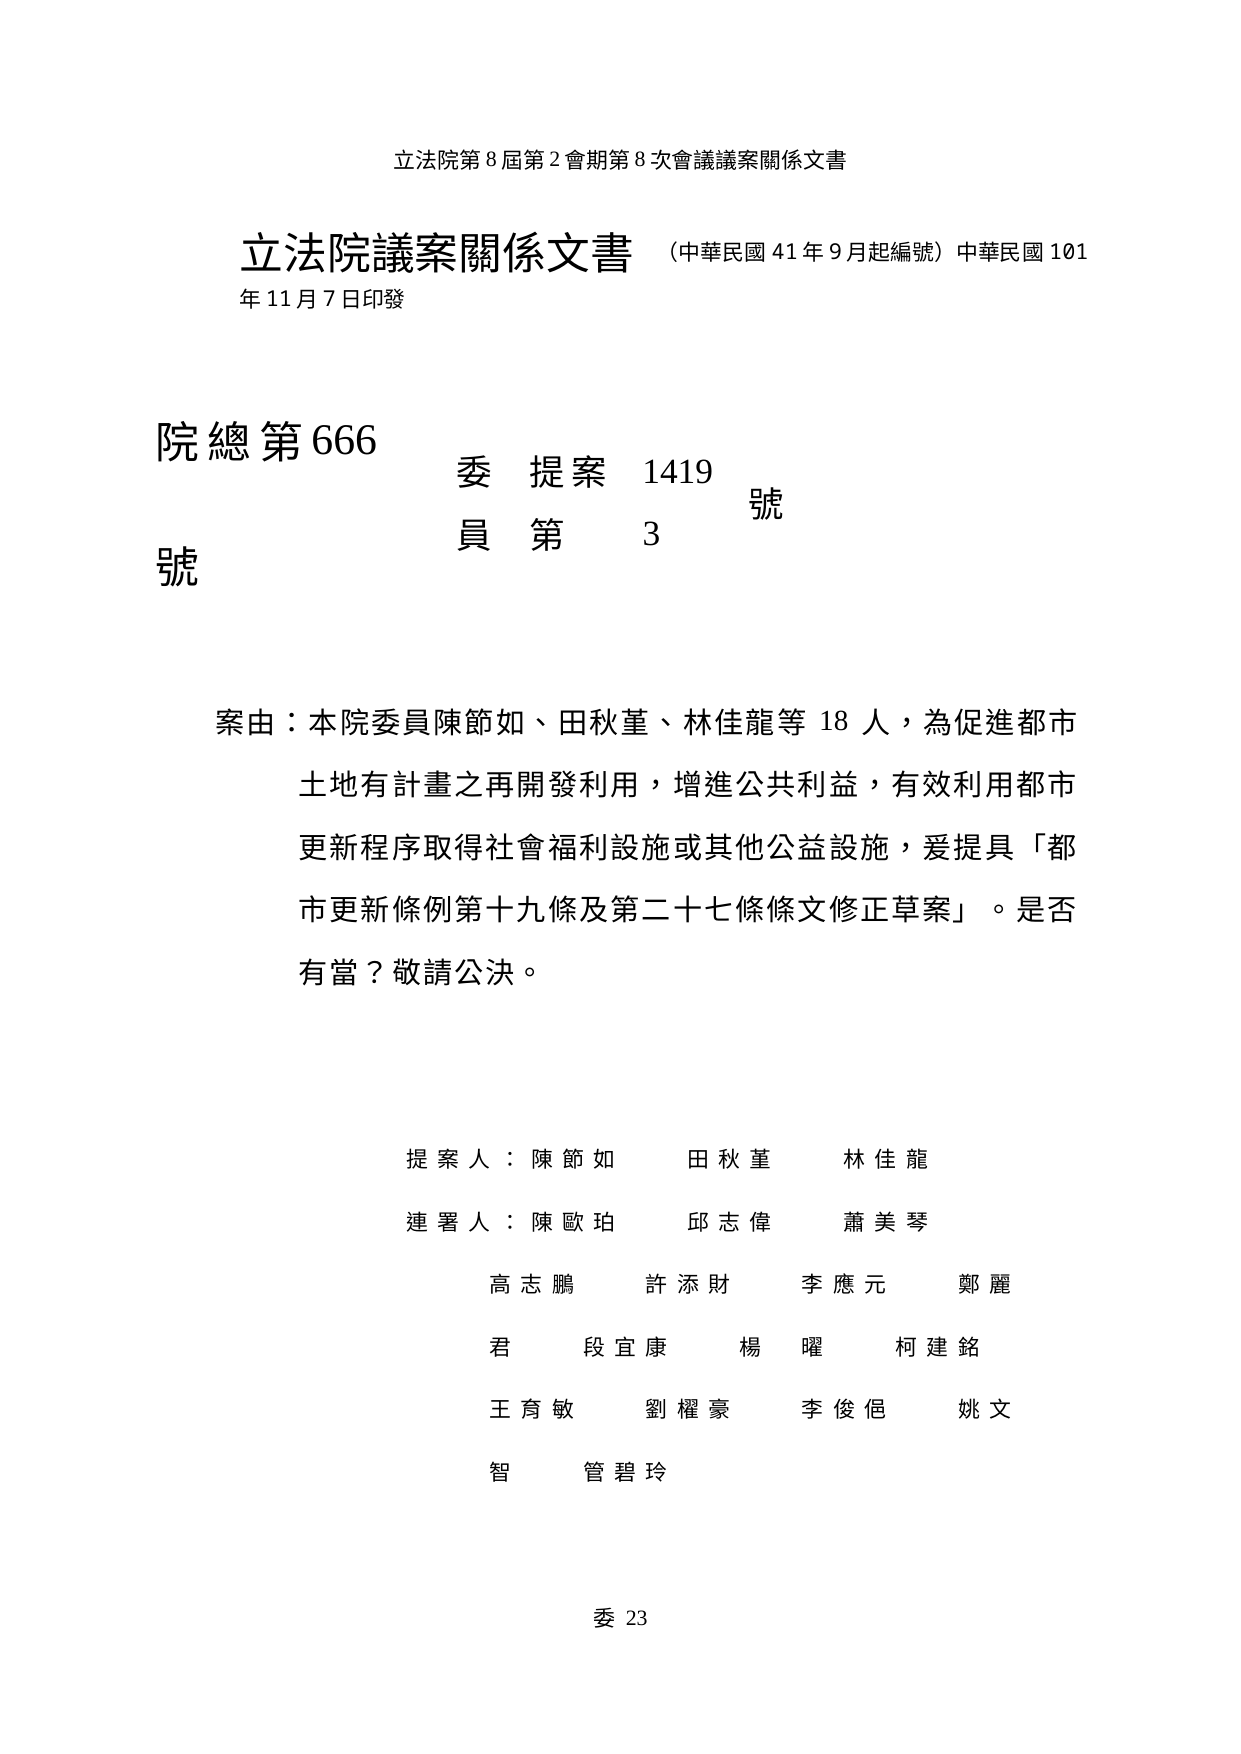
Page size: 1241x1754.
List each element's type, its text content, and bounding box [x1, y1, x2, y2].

table_header [778, 518, 782, 627]
table_header 院總第666號 [151, 377, 409, 627]
table_header [778, 496, 782, 517]
text 提案人：陳節如 田秋堇 林佳龍 [393, 1127, 1023, 1189]
table_header [778, 377, 782, 494]
text 立法院議案關係文書 （中華民國41年9月起編號）中華民國101年11月7日印發 [239, 219, 1089, 314]
table_header 號 [741, 377, 778, 627]
text 案由：本院委員陳節如、田秋堇、林佳龍等18人，為促進都市土地有計畫之再開發利用，增進公共利益，有效利用都市更新程序取得社會福利設施或其他公益設施，爰提具「都市更新條例第十九條及第二十七條條文修正草案」。是否有當？敬請公決。 [206, 689, 1089, 1002]
table_header [782, 377, 797, 627]
text 連署人：陳歐珀 邱志偉 蕭美琴 高志鵬 許添財 李應元 鄭麗君 段宜康 楊 曜 柯建銘 王育敏 劉櫂豪 李俊俋 姚文智 管碧玲 [393, 1189, 1023, 1502]
table_header 提案第 [523, 377, 629, 627]
table_header 14193 [629, 377, 741, 627]
table_header 委員 [409, 377, 523, 627]
